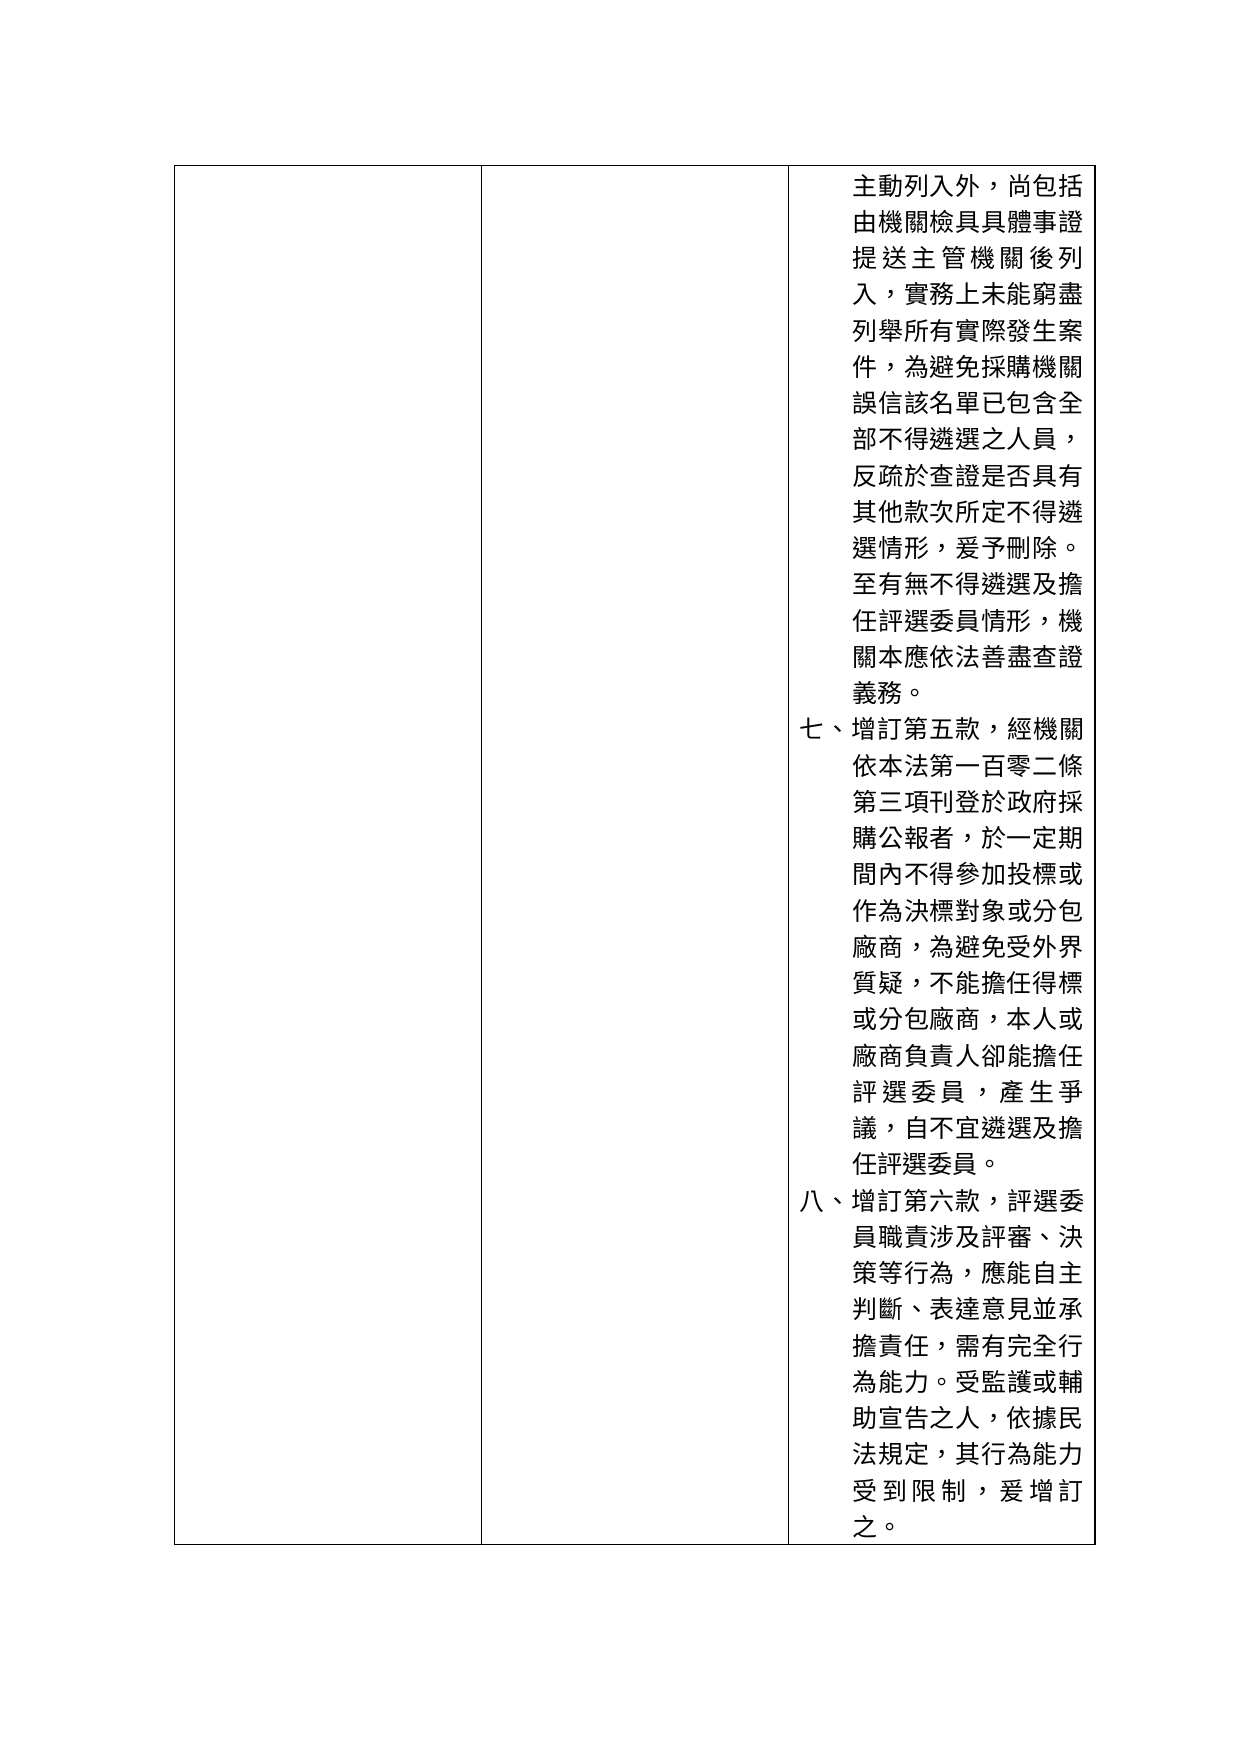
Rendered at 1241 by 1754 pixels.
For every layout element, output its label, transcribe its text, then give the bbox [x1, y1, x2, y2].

table_cell 主動列入外，尚包括由機關檢具具體事證提送主管機關後列入，實務上未能窮盡列舉所有實際發生案件，為避免採購機關誤信該名單已包含全部不得遴選之人員，反疏於查證是否具有其他款次所定不得遴選情形，爰予刪除。至有無不得遴選及擔任評選委員情形，機關本應依法善盡查證義務。 七、增訂第五款，經機關依本法第一百零二條第三項刊登於政府採購公報者，於一定期間內不得參加投標或作為決標對象或分包廠商，為避免受外界質疑，不能擔任得標或分包廠商，本人或廠商負責人卻能擔任評選委員，產生爭議，自不宜遴選及擔任評選委員。 八、增訂第六款，評選委員職責涉及評審、決策等行為，應能自主判斷、表達意見並承擔責任，需有完全行為能力。受監護或輔助宣告之人，依據民法規定，其行為能力受到限制，爰增訂之。 [789, 166, 1094, 1543]
table_cell [175, 166, 481, 1543]
table_cell [482, 166, 788, 1543]
